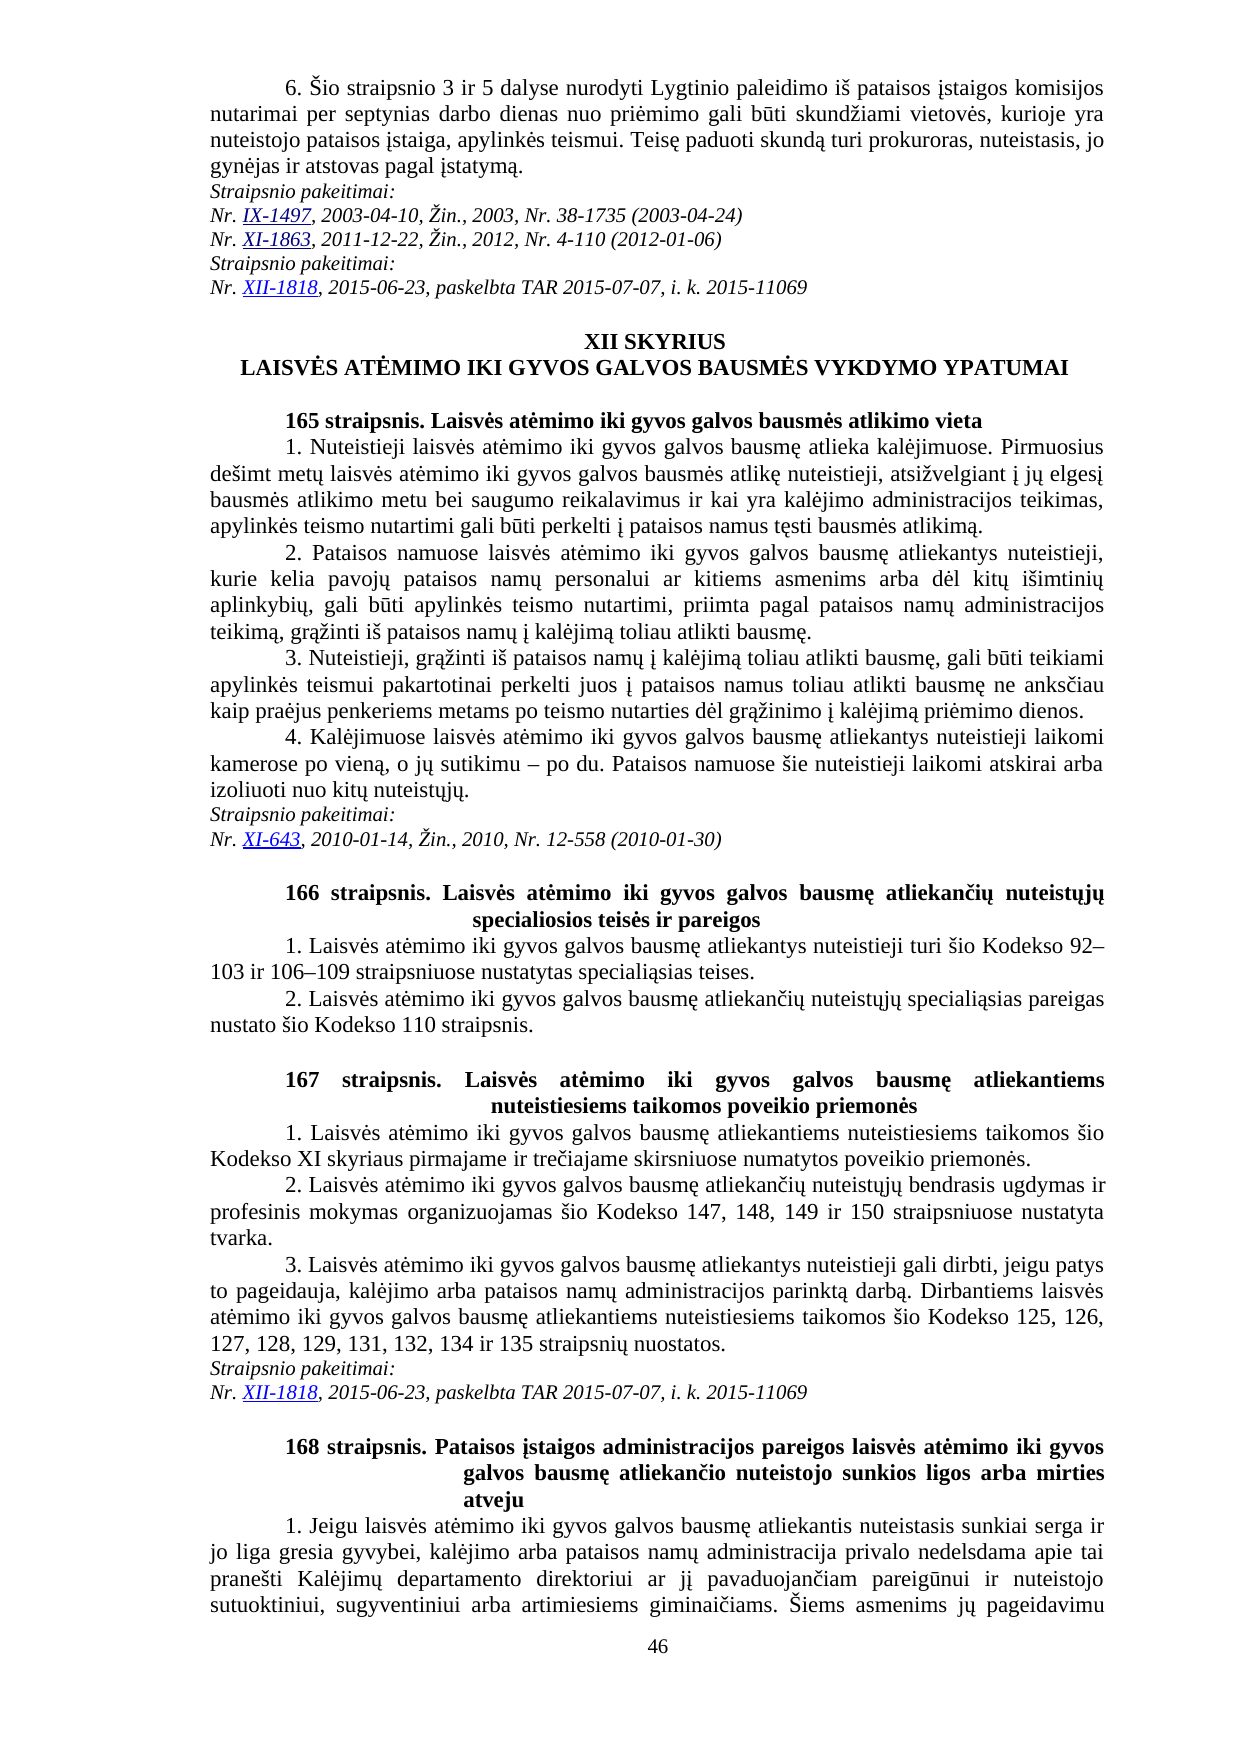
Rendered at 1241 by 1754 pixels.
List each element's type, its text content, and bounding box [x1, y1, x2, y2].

text 2. Pataisos namuose laisvės atėmimo iki gyvos galvos bausmę atliekantys nuteistieji, kurie kelia pavojų pataisos namų personalui ar kitiems asmenims arba dėl kitų išimtinių aplinkybių, gali būti apylinkės teismo nutartimi, priimta pagal pataisos namų administracijos teikimą, grąžinti iš pataisos namų į kalėjimą toliau atlikti bausmę. [210, 539, 1106, 644]
text Nr. XII-1818, 2015-06-23, paskelbta TAR 2015-07-07, i. k. 2015-11069 [210, 275, 1106, 299]
text 167 straipsnis. Laisvės atėmimo iki gyvos galvos bausmę atliekantiems nuteistiesiems taikomos poveikio priemonės [285, 1066, 1106, 1119]
text 1. Nuteistieji laisvės atėmimo iki gyvos galvos bausmę atlieka kalėjimuose. Pirmuosius dešimt metų laisvės atėmimo iki gyvos galvos bausmės atlikę nuteistieji, atsižvelgiant į jų elgesį bausmės atlikimo metu bei saugumo reikalavimus ir kai yra kalėjimo administracijos teikimas, apylinkės teismo nutartimi gali būti perkelti į pataisos namus tęsti bausmės atlikimą. [210, 433, 1106, 539]
text Nr. IX-1497, 2003-04-10, Žin., 2003, Nr. 38-1735 (2003-04-24) [210, 203, 1106, 227]
text Nr. XI-643, 2010-01-14, Žin., 2010, Nr. 12-558 (2010-01-30) [210, 826, 1106, 851]
text Straipsnio pakeitimai: [210, 179, 1106, 203]
text 4. Kalėjimuose laisvės atėmimo iki gyvos galvos bausmę atliekantys nuteistieji laikomi kamerose po vieną, o jų sutikimu – po du. Pataisos namuose šie nuteistieji laikomi atskirai arba izoliuoti nuo kitų nuteistųjų. [210, 723, 1106, 802]
text 2. Laisvės atėmimo iki gyvos galvos bausmę atliekančių nuteistųjų bendrasis ugdymas ir profesinis mokymas organizuojamas šio Kodekso 147, 148, 149 ir 150 straipsniuose nustatyta tvarka. [210, 1172, 1106, 1251]
text laisvės atėmimo iki gyvos galvos BAUSMĖS vykdymo ypatUMAI [210, 354, 1106, 381]
text 168 straipsnis. Pataisos įstaigos administracijos pareigos laisvės atėmimo iki gyvos galvos bausmę atliekančio nuteistojo sunkios ligos arba mirties atveju [285, 1433, 1106, 1512]
text 3. Nuteistieji, grąžinti iš pataisos namų į kalėjimą toliau atlikti bausmę, gali būti teikiami apylinkės teismui pakartotinai perkelti juos į pataisos namus toliau atlikti bausmę ne anksčiau kaip praėjus penkeriems metams po teismo nutarties dėl grąžinimo į kalėjimą priėmimo dienos. [210, 644, 1106, 723]
text 1. Laisvės atėmimo iki gyvos galvos bausmę atliekantys nuteistieji turi šio Kodekso 92–103 ir 106–109 straipsniuose nustatytas specialiąsias teises. [210, 932, 1106, 985]
text Nr. XI-1863, 2011-12-22, Žin., 2012, Nr. 4-110 (2012-01-06) [210, 227, 1106, 251]
text Straipsnio pakeitimai: [210, 251, 1106, 275]
text 165 straipsnis. Laisvės atėmimo iki gyvos galvos bausmės atlikimo vieta [210, 407, 1106, 433]
text Straipsnio pakeitimai: [210, 802, 1106, 826]
text 6. Šio straipsnio 3 ir 5 dalyse nurodyti Lygtinio paleidimo iš pataisos įstaigos komisijos nutarimai per septynias darbo dienas nuo priėmimo gali būti skundžiami vietovės, kurioje yra nuteistojo pataisos įstaiga, apylinkės teismui. Teisę paduoti skundą turi prokuroras, nuteistasis, jo gynėjas ir atstovas pagal įstatymą. [210, 73, 1106, 179]
text 3. Laisvės atėmimo iki gyvos galvos bausmę atliekantys nuteistieji gali dirbti, jeigu patys to pageidauja, kalėjimo arba pataisos namų administracijos parinktą darbą. Dirbantiems laisvės atėmimo iki gyvos galvos bausmę atliekantiems nuteistiesiems taikomos šio Kodekso 125, 126, 127, 128, 129, 131, 132, 134 ir 135 straipsnių nuostatos. [210, 1251, 1106, 1356]
text 1. Laisvės atėmimo iki gyvos galvos bausmę atliekantiems nuteistiesiems taikomos šio Kodekso XI skyriaus pirmajame ir trečiajame skirsniuose numatytos poveikio priemonės. [210, 1119, 1106, 1172]
text 2. Laisvės atėmimo iki gyvos galvos bausmę atliekančių nuteistųjų specialiąsias pareigas nustato šio Kodekso 110 straipsnis. [210, 985, 1106, 1037]
text Straipsnio pakeitimai: [210, 1356, 1106, 1380]
text Nr. XII-1818, 2015-06-23, paskelbta TAR 2015-07-07, i. k. 2015-11069 [210, 1380, 1106, 1404]
subtitle XII skyrius [210, 328, 1106, 354]
text 166 straipsnis. Laisvės atėmimo iki gyvos galvos bausmę atliekančių nuteistųjų specialiosios teisės ir pareigos [285, 879, 1106, 932]
text 1. Jeigu laisvės atėmimo iki gyvos galvos bausmę atliekantis nuteistasis sunkiai serga ir jo liga gresia gyvybei, kalėjimo arba pataisos namų administracija privalo nedelsdama apie tai pranešti Kalėjimų departamento direktoriui ar jį pavaduojančiam pareigūnui ir nuteistojo sutuoktiniui, sugyventiniui arba artimiesiems giminaičiams. Šiems asmenims jų pageidavimu [210, 1512, 1106, 1617]
